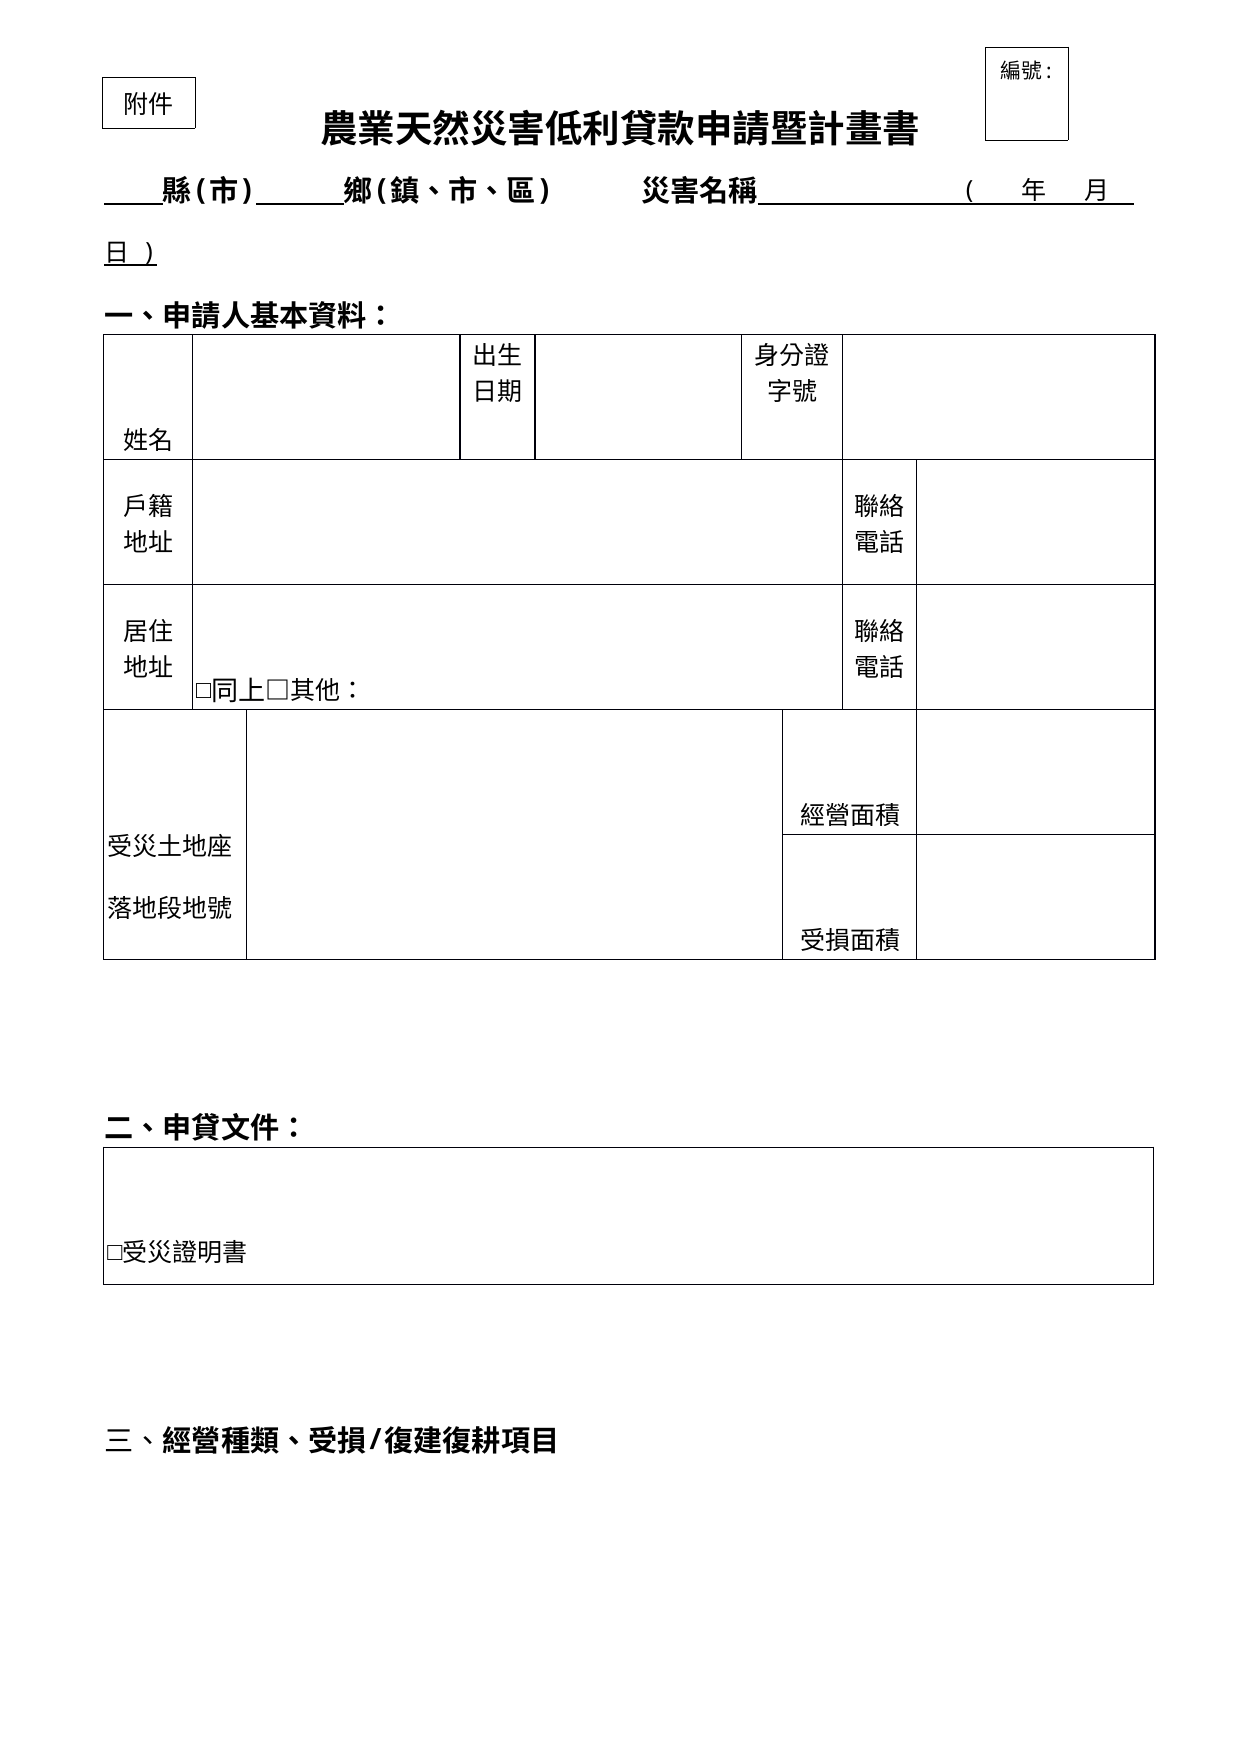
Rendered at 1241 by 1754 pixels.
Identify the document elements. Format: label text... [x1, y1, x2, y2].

table_cell 聯絡電話 [843, 460, 916, 584]
table_cell [193, 460, 842, 584]
table_cell 受災土地座落地段地號 [104, 710, 246, 959]
table_cell 居住 地址 [104, 585, 192, 709]
table_header [536, 335, 741, 459]
table_header [193, 335, 459, 459]
table_cell 經營面積 [783, 710, 916, 834]
table_cell 受損面積 [783, 835, 916, 959]
table_cell [917, 585, 1154, 709]
text 編號: [1001, 54, 1053, 84]
table_header □受災證明書 [104, 1148, 1153, 1284]
table_cell □同上□其他： [193, 585, 842, 709]
text 一、申請人基本資料： [104, 272, 1136, 334]
table_header [843, 335, 1154, 459]
table_header 姓名 [104, 335, 192, 459]
text 附件2 [117, 85, 180, 120]
text 縣(市) 鄉(鎮、市、區) 災害名稱 ( 年 月 日 ) [104, 147, 1136, 272]
table_cell [917, 835, 1154, 959]
table_cell [917, 460, 1154, 584]
text 二、申貸文件： [104, 1084, 1136, 1147]
table_header 身分證 字號 [742, 335, 842, 459]
text 農業天然災害低利貸款申請暨計畫書 [104, 48, 1136, 147]
text 三、經營種類、受損/復建復耕項目 [104, 1397, 1136, 1459]
text 農業天然災害低利貸款申請暨計畫書 [103, 78, 195, 128]
table_cell 戶籍 地址 [104, 460, 192, 584]
table_cell [247, 710, 782, 959]
table_cell [917, 710, 1154, 834]
table_cell 聯絡電話 [843, 585, 916, 709]
table_header 出生日期 [461, 335, 534, 459]
